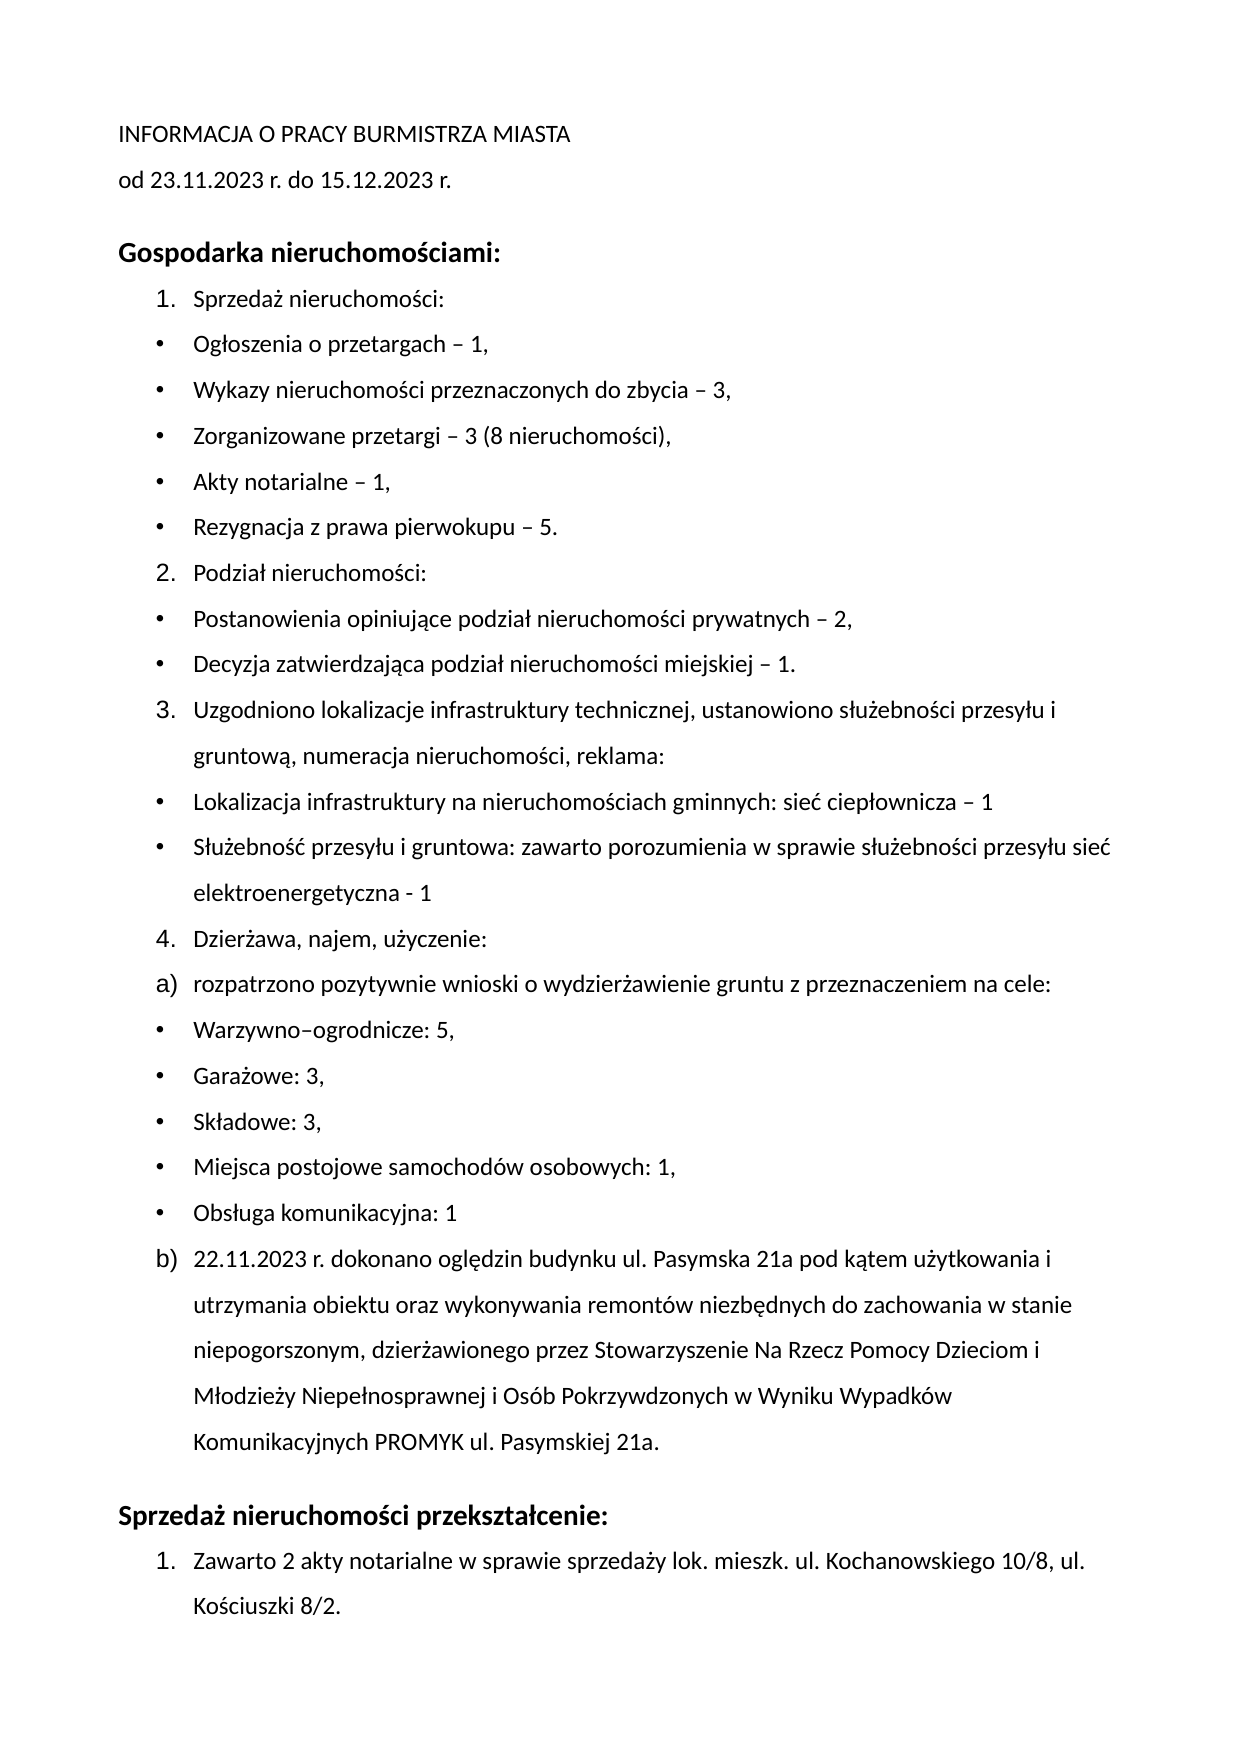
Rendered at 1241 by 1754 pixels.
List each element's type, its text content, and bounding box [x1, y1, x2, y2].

list Sprzedaż nieruchomości: [156, 283, 1122, 313]
list 22.11.2023 r. dokonano oględzin budynku ul. Pasymska 21a pod kątem użytkowania i utrzymania obiektu oraz wykonywania remontów niezbędnych do zachowania w stanie niepogorszonym, dzierżawionego przez Stowarzyszenie Na Rzecz Pomocy Dzieciom i Młodzieży Niepełnosprawnej i Osób Pokrzywdzonych w Wyniku Wypadków Komunikacyjnych PROMYK ul. Pasymskiej 21a. [156, 1243, 1122, 1456]
list Akty notarialne – 1, [156, 466, 1122, 496]
list Ogłoszenia o przetargach – 1, [156, 328, 1122, 359]
list Decyzja zatwierdzająca podział nieruchomości miejskiej – 1. [156, 648, 1122, 679]
list Postanowienia opiniujące podział nieruchomości prywatnych – 2, [156, 603, 1122, 633]
list Miejsca postojowe samochodów osobowych: 1, [156, 1152, 1122, 1182]
list Warzywno–ogrodnicze: 5, [156, 1014, 1122, 1045]
list Wykazy nieruchomości przeznaczonych do zbycia – 3, [156, 374, 1122, 405]
list Garażowe: 3, [156, 1060, 1122, 1091]
list Rezygnacja z prawa pierwokupu – 5. [156, 511, 1122, 542]
list Podział nieruchomości: [156, 557, 1122, 588]
list Służebność przesyłu i gruntowa: zawarto porozumienia w sprawie służebności przesyłu sieć elektroenergetyczna - 1 [156, 831, 1122, 908]
subtitle Sprzedaż nieruchomości przekształcenie: [118, 1497, 1122, 1532]
list Obsługa komunikacyjna: 1 [156, 1197, 1122, 1228]
text od 23.11.2023 r. do 15.12.2023 r. [118, 164, 1122, 194]
list Zawarto 2 akty notarialne w sprawie sprzedaży lok. mieszk. ul. Kochanowskiego 10/8, ul. Kościuszki 8/2. [156, 1545, 1122, 1621]
list Dzierżawa, najem, użyczenie: [156, 923, 1122, 953]
subtitle Gospodarka nieruchomościami: [118, 234, 1122, 270]
list rozpatrzono pozytywnie wnioski o wydzierżawienie gruntu z przeznaczeniem na cele: [156, 969, 1122, 999]
list Lokalizacja infrastruktury na nieruchomościach gminnych: sieć ciepłownicza – 1 [156, 786, 1122, 816]
list Uzgodniono lokalizacje infrastruktury technicznej, ustanowiono służebności przesyłu i gruntową, numeracja nieruchomości, reklama: [156, 694, 1122, 771]
text INFORMACJA O PRACY BURMISTRZA MIASTA [118, 118, 1122, 149]
list Składowe: 3, [156, 1106, 1122, 1136]
list Zorganizowane przetargi – 3 (8 nieruchomości), [156, 420, 1122, 450]
